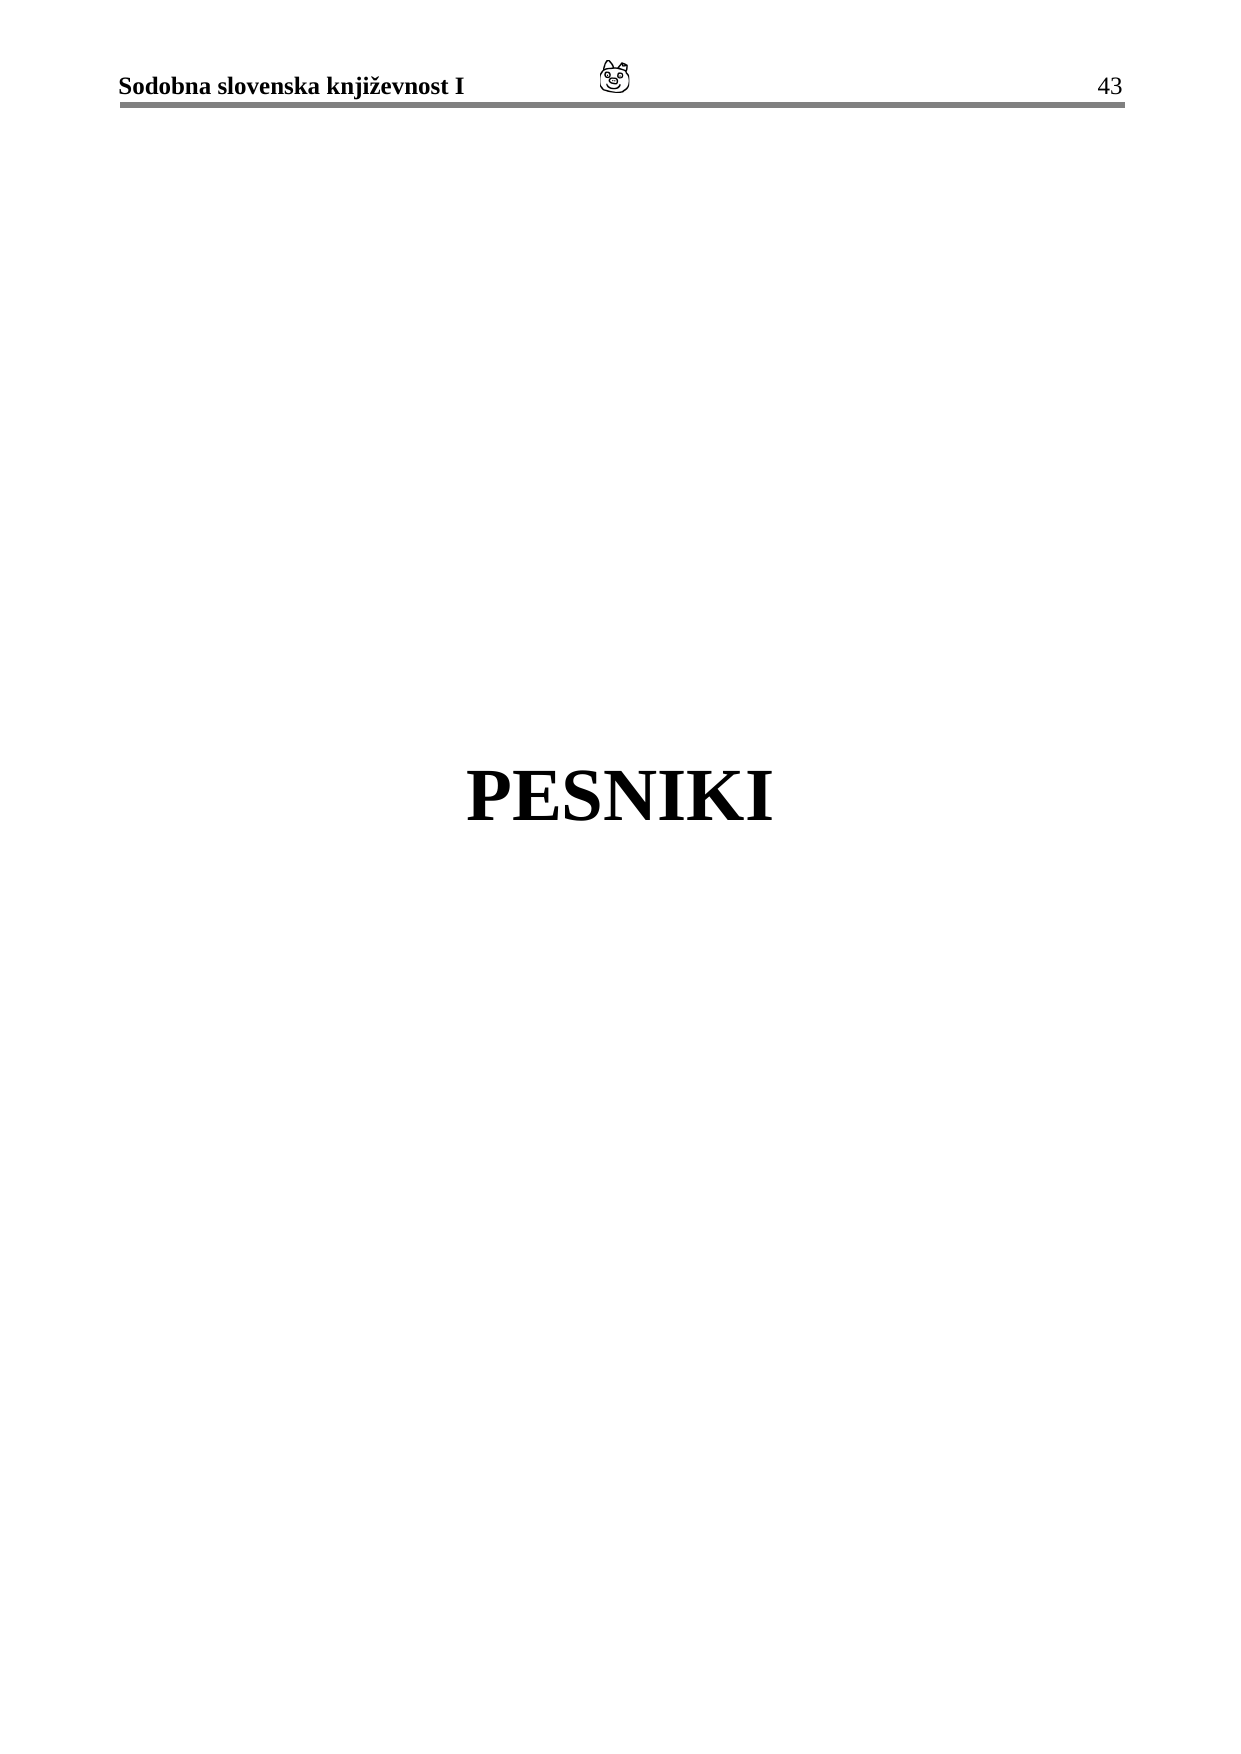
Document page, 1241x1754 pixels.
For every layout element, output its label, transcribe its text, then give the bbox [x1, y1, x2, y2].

text PESNIKI [118, 751, 1122, 837]
